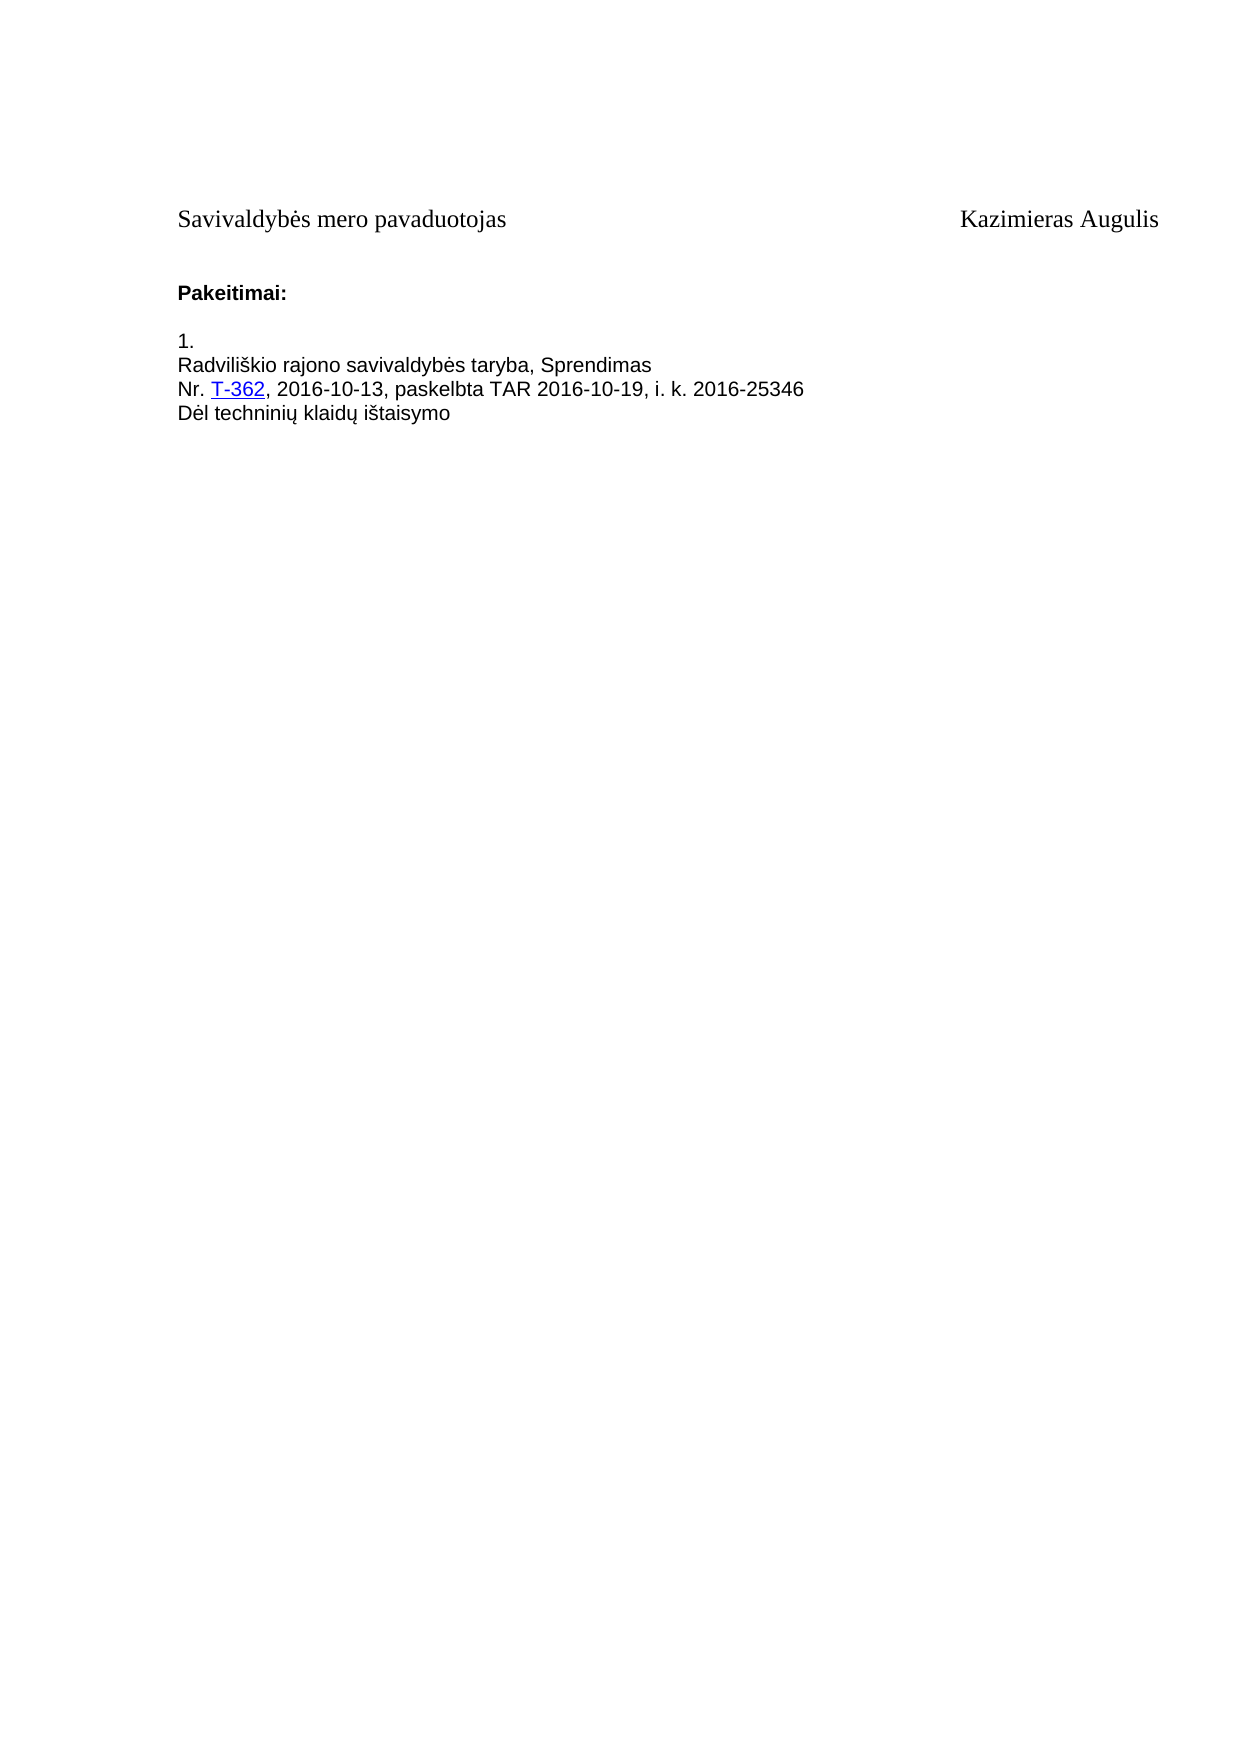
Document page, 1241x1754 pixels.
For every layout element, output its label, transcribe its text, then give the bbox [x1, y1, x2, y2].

text 1. [177, 329, 1181, 353]
text Nr. T-362, 2016-10-13, paskelbta TAR 2016-10-19, i. k. 2016-25346 [177, 377, 1181, 401]
text Pakeitimai: [177, 281, 1181, 305]
text Dėl techninių klaidų ištaisymo [177, 401, 1181, 425]
text Savivaldybės mero pavaduotojas Kazimieras Augulis [177, 204, 1181, 233]
text Radviliškio rajono savivaldybės taryba, Sprendimas [177, 353, 1181, 377]
